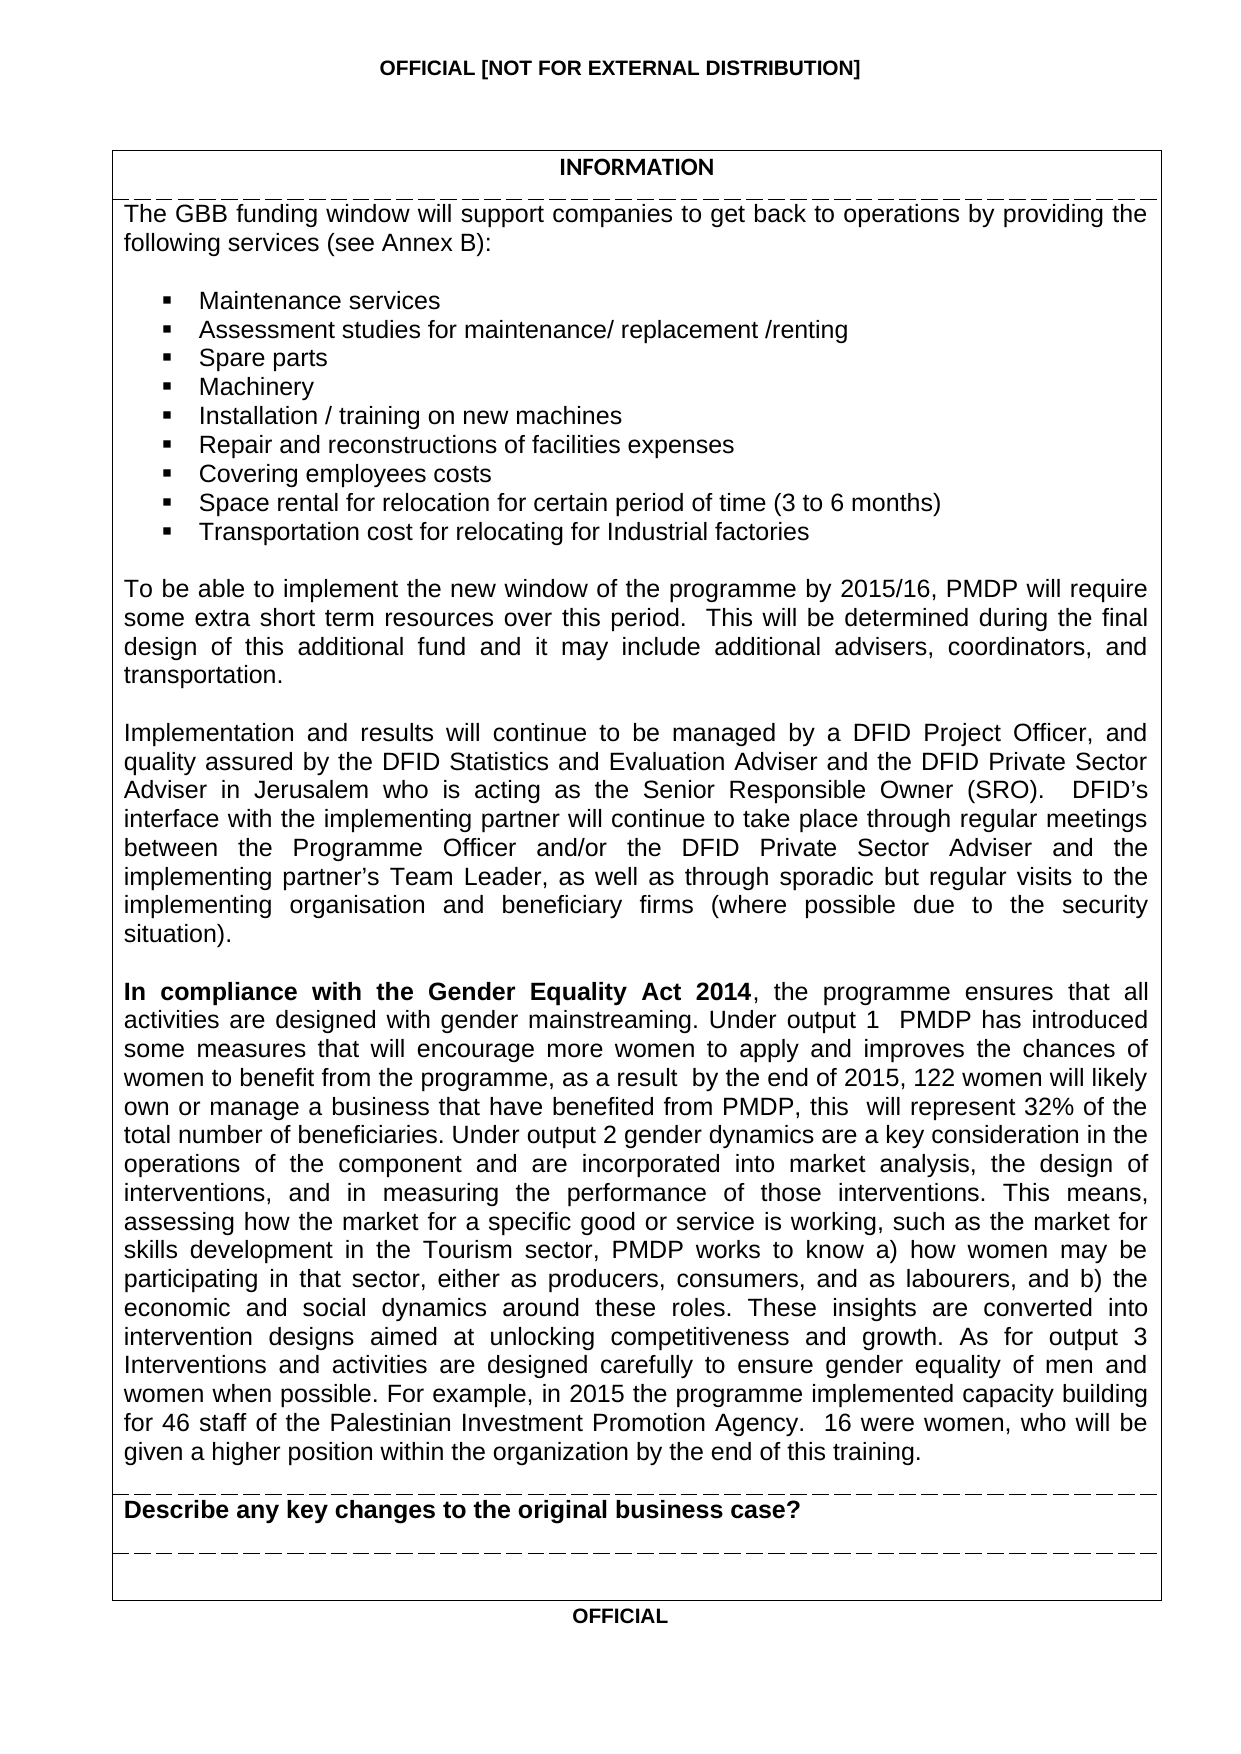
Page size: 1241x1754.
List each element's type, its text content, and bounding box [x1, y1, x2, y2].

table_cell The GBB funding window will support companies to get back to operations by providing the following services (see Annex B): Maintenance services Assessment studies for maintenance/ replacement /renting Spare parts Machinery Installation / training on new machines Repair and reconstructions of facilities expenses Covering employees costs Space rental for relocation for certain period of time (3 to 6 months) Transportation cost for relocating for Industrial factories To be able to implement the new window of the programme by 2015/16, PMDP will require some extra short term resources over this period. This will be determined during the final design of this additional fund and it may include additional advisers, coordinators, and transportation. Implementation and results will continue to be managed by a DFID Project Officer, and quality assured by the DFID Statistics and Evaluation Adviser and the DFID Private Sector Adviser in Jerusalem who is acting as the Senior Responsible Owner (SRO). DFID’s interface with the implementing partner will continue to take place through regular meetings between the Programme Officer and/or the DFID Private Sector Adviser and the implementing partner’s Team Leader, as well as through sporadic but regular visits to the implementing organisation and beneficiary firms (where possible due to the security situation). In compliance with the Gender Equality Act 2014, the programme ensures that all activities are designed with gender mainstreaming. Under output 1 PMDP has introduced some measures that will encourage more women to apply and improves the chances of women to benefit from the programme, as a result by the end of 2015, 122 women will likely own or manage a business that have benefited from PMDP, this will represent 32% of the total number of beneficiaries. Under output 2 gender dynamics are a key consideration in the operations of the component and are incorporated into market analysis, the design of interventions, and in measuring the performance of those interventions. This means, assessing how the market for a specific good or service is working, such as the market for skills development in the Tourism sector, PMDP works to know a) how women may be participating in that sector, either as producers, consumers, and as labourers, and b) the economic and social dynamics around these roles. These insights are converted into intervention designs aimed at unlocking competitiveness and growth. As for output 3 Interventions and activities are designed carefully to ensure gender equality of men and women when possible. For example, in 2015 the programme implemented capacity building for 46 staff of the Palestinian Investment Promotion Agency. 16 were women, who will be given a higher position within the organization by the end of this training. [113, 199, 1161, 1494]
table_header INFORMATION [113, 151, 1161, 198]
table_cell Describe any key changes to the original business case? [113, 1494, 1161, 1553]
